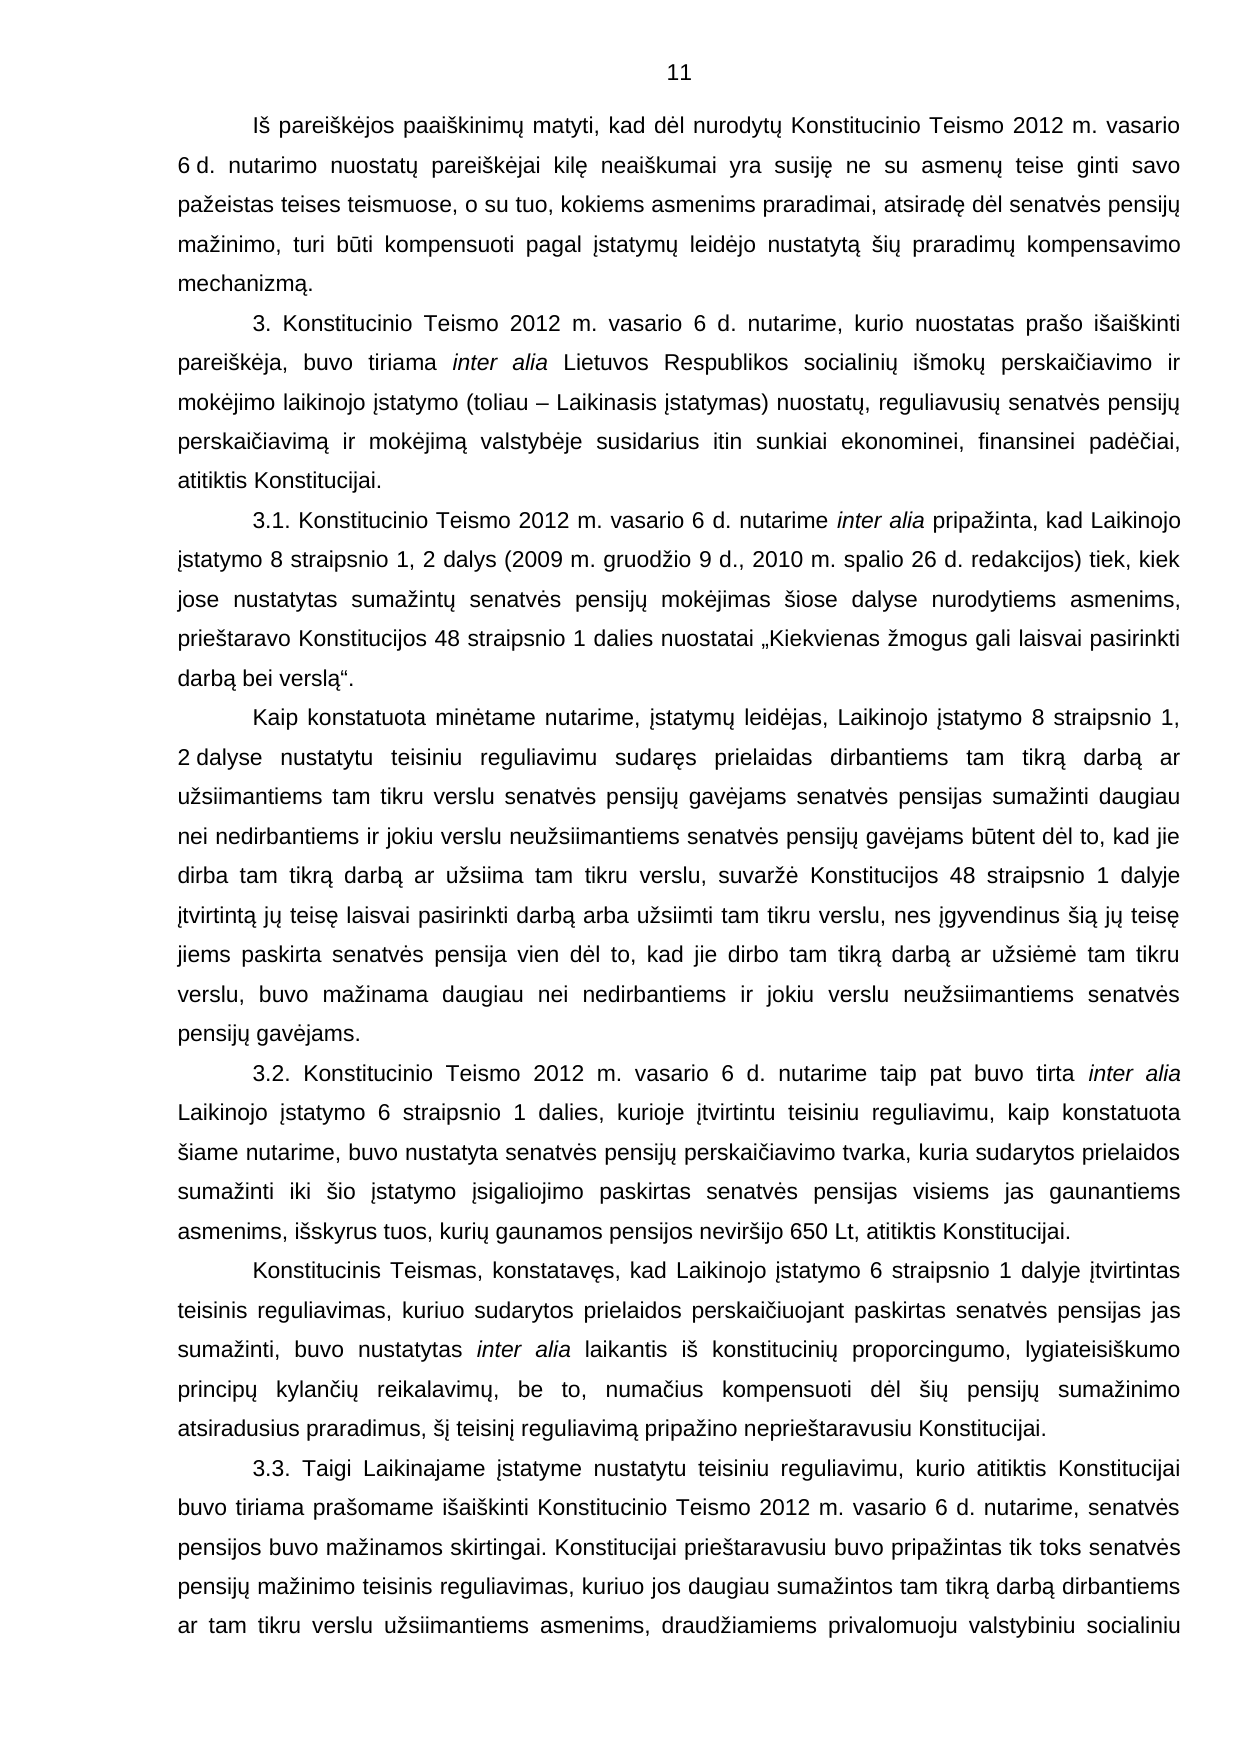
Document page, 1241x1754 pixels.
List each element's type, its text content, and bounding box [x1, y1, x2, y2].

text Iš pareiškėjos paaiškinimų matyti, kad dėl nurodytų Konstitucinio Teismo 2012 m. vasario 6 d. nutarimo nuostatų pareiškėjai kilę neaiškumai yra susiję ne su asmenų teise ginti savo pažeistas teises teismuose, o su tuo, kokiems asmenims praradimai, atsiradę dėl senatvės pensijų mažinimo, turi būti kompensuoti pagal įstatymų leidėjo nustatytą šių praradimų kompensavimo mechanizmą. [177, 112, 1181, 296]
text 3. Konstitucinio Teismo 2012 m. vasario 6 d. nutarime, kurio nuostatas prašo išaiškinti pareiškėja, buvo tiriama inter alia Lietuvos Respublikos socialinių išmokų perskaičiavimo ir mokėjimo laikinojo įstatymo (toliau – Laikinasis įstatymas) nuostatų, reguliavusių senatvės pensijų perskaičiavimą ir mokėjimą valstybėje susidarius itin sunkiai ekonominei, finansinei padėčiai, atitiktis Konstitucijai. [177, 309, 1181, 494]
text 3.3. Taigi Laikinajame įstatyme nustatytu teisiniu reguliavimu, kurio atitiktis Konstitucijai buvo tiriama prašomame išaiškinti Konstitucinio Teismo 2012 m. vasario 6 d. nutarime, senatvės pensijos buvo mažinamos skirtingai. Konstitucijai prieštaravusiu buvo pripažintas tik toks senatvės pensijų mažinimo teisinis reguliavimas, kuriuo jos daugiau sumažintos tam tikrą darbą dirbantiems ar tam tikru verslu užsiimantiems asmenims, draudžiamiems privalomuoju valstybiniu socialiniu [177, 1454, 1181, 1639]
text Kaip konstatuota minėtame nutarime, įstatymų leidėjas, Laikinojo įstatymo 8 straipsnio 1, 2 dalyse nustatytu teisiniu reguliavimu sudaręs prielaidas dirbantiems tam tikrą darbą ar užsiimantiems tam tikru verslu senatvės pensijų gavėjams senatvės pensijas sumažinti daugiau nei nedirbantiems ir jokiu verslu neužsiimantiems senatvės pensijų gavėjams būtent dėl to, kad jie dirba tam tikrą darbą ar užsiima tam tikru verslu, suvaržė Konstitucijos 48 straipsnio 1 dalyje įtvirtintą jų teisę laisvai pasirinkti darbą arba užsiimti tam tikru verslu, nes įgyvendinus šią jų teisę jiems paskirta senatvės pensija vien dėl to, kad jie dirbo tam tikrą darbą ar užsiėmė tam tikru verslu, buvo mažinama daugiau nei nedirbantiems ir jokiu verslu neužsiimantiems senatvės pensijų gavėjams. [177, 704, 1181, 1047]
text 3.1. Konstitucinio Teismo 2012 m. vasario 6 d. nutarime inter alia pripažinta, kad Laikinojo įstatymo 8 straipsnio 1, 2 dalys (2009 m. gruodžio 9 d., 2010 m. spalio 26 d. redakcijos) tiek, kiek jose nustatytas sumažintų senatvės pensijų mokėjimas šiose dalyse nurodytiems asmenims, prieštaravo Konstitucijos 48 straipsnio 1 dalies nuostatai „Kiekvienas žmogus gali laisvai pasirinkti darbą bei verslą“. [177, 507, 1181, 691]
text 3.2. Konstitucinio Teismo 2012 m. vasario 6 d. nutarime taip pat buvo tirta inter alia Laikinojo įstatymo 6 straipsnio 1 dalies, kurioje įtvirtintu teisiniu reguliavimu, kaip konstatuota šiame nutarime, buvo nustatyta senatvės pensijų perskaičiavimo tvarka, kuria sudarytos prielaidos sumažinti iki šio įstatymo įsigaliojimo paskirtas senatvės pensijas visiems jas gaunantiems asmenims, išskyrus tuos, kurių gaunamos pensijos neviršijo 650 Lt, atitiktis Konstitucijai. [177, 1060, 1181, 1244]
text Konstitucinis Teismas, konstatavęs, kad Laikinojo įstatymo 6 straipsnio 1 dalyje įtvirtintas teisinis reguliavimas, kuriuo sudarytos prielaidos perskaičiuojant paskirtas senatvės pensijas jas sumažinti, buvo nustatytas inter alia laikantis iš konstitucinių proporcingumo, lygiateisiškumo principų kylančių reikalavimų, be to, numačius kompensuoti dėl šių pensijų sumažinimo atsiradusius praradimus, šį teisinį reguliavimą pripažino neprieštaravusiu Konstitucijai. [177, 1257, 1181, 1441]
